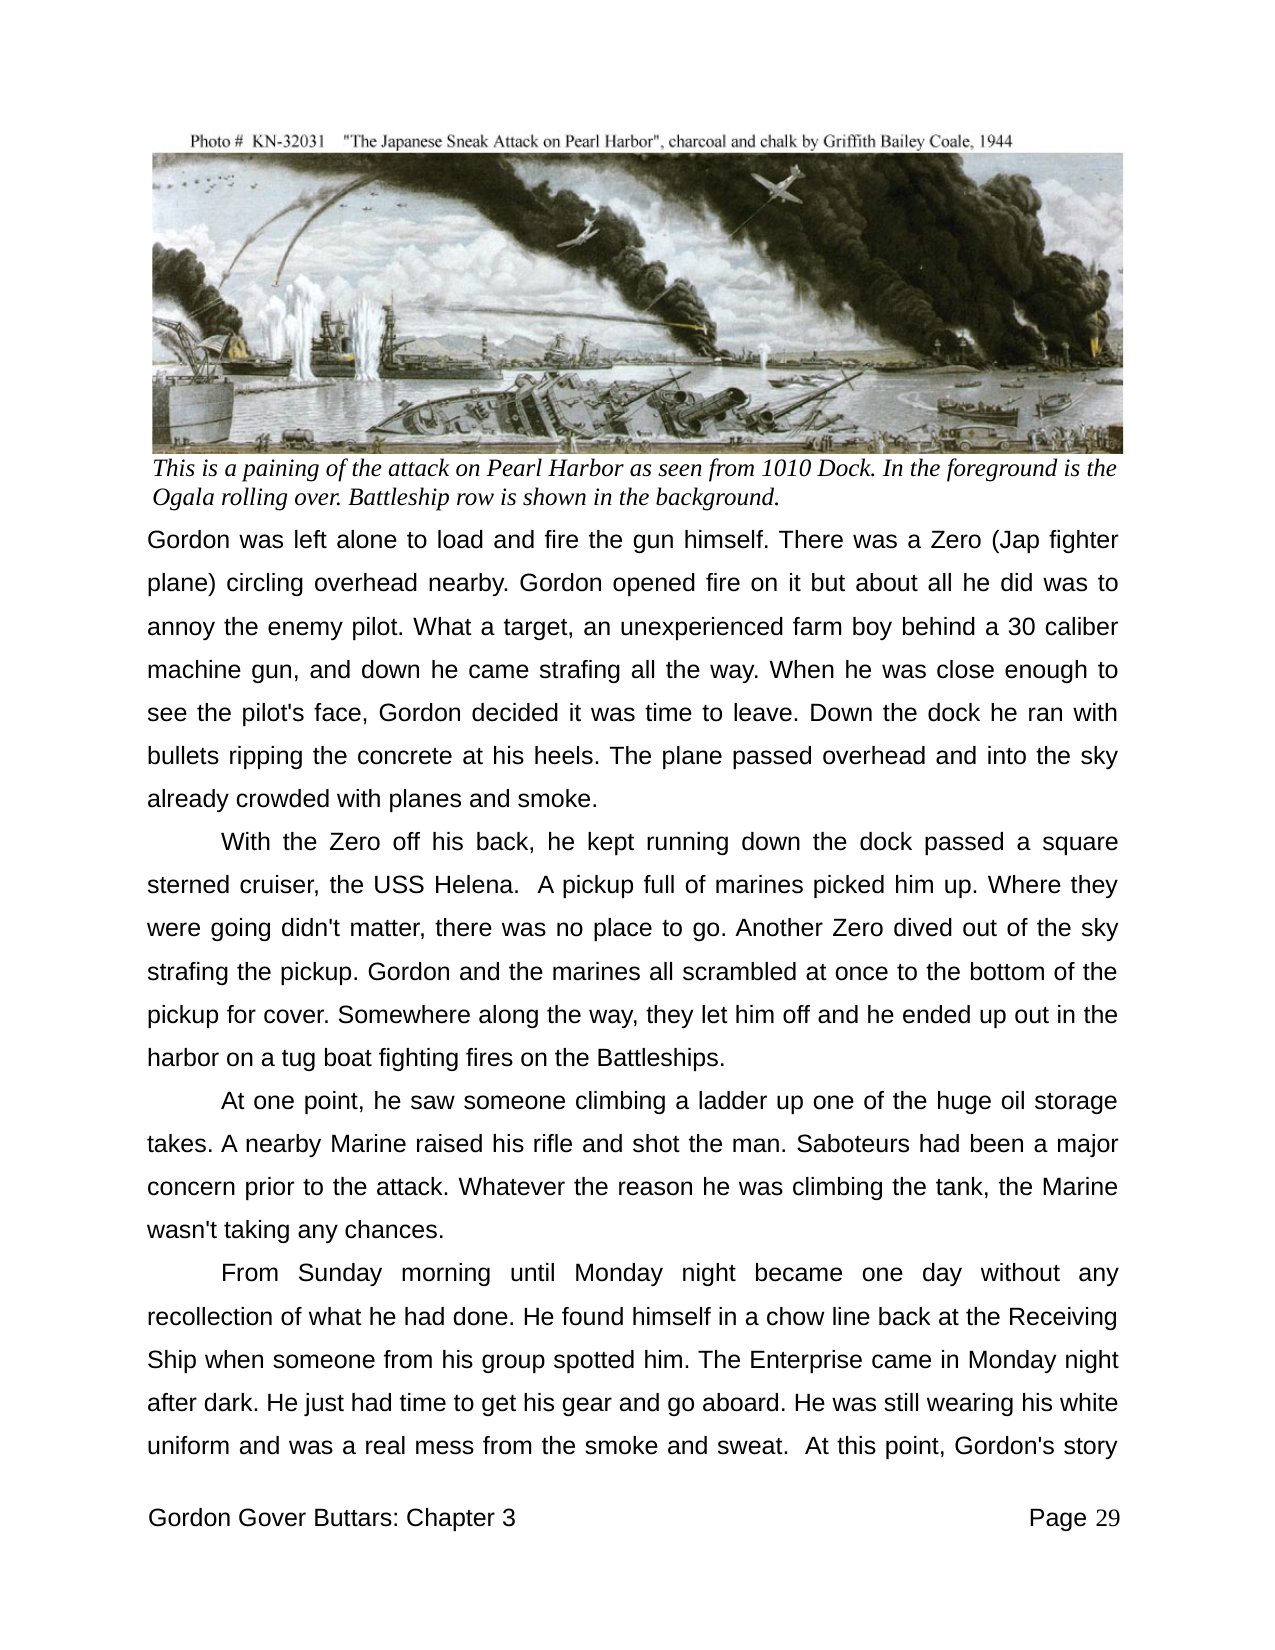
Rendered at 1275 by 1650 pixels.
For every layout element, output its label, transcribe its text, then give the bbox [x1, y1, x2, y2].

text At one point, he saw someone climbing a ladder up one of the huge oil storage takes. A nearby Marine raised his rifle and shot the man. Saboteurs had been a major concern prior to the attack. Whatever the reason he was climbing the tank, the Marine wasn't taking any chances. [147, 1086, 1120, 1244]
text Gordon was left alone to load and fire the gun himself. There was a Zero (Jap fighter plane) circling overhead nearby. Gordon opened fire on it but about all he did was to annoy the enemy pilot. What a target, an unexperienced farm boy behind a 30 caliber machine gun, and down he came strafing all the way. When he was close enough to see the pilot's face, Gordon decided it was time to leave. Down the dock he ran with bullets ripping the concrete at his heels. The plane passed overhead and into the sky already crowded with planes and smoke. [147, 118, 1120, 813]
picture [152, 129, 1124, 454]
text With the Zero off his back, he kept running down the dock passed a square sterned cruiser, the USS Helena. A pickup full of marines picked him up. Where they were going didn't matter, there was no place to go. Another Zero dived out of the sky strafing the pickup. Gordon and the marines all scrambled at once to the bottom of the pickup for cover. Somewhere along the way, they let him off and he ended up out in the harbor on a tug boat fighting fires on the Battleships. [147, 827, 1120, 1072]
text From Sunday morning until Monday night became one day without any recollection of what he had done. He found himself in a chow line back at the Receiving Ship when someone from his group spotted him. The Enterprise came in Monday night after dark. He just had time to get his gear and go aboard. He was still wearing his white uniform and was a real mess from the smoke and sweat. At this point, Gordon's story [147, 1258, 1120, 1460]
text This is a paining of the attack on Pearl Harbor as seen from 1010 Dock. In the foreground is the Ogala rolling over. Battleship row is shown in the background. [152, 454, 1123, 511]
